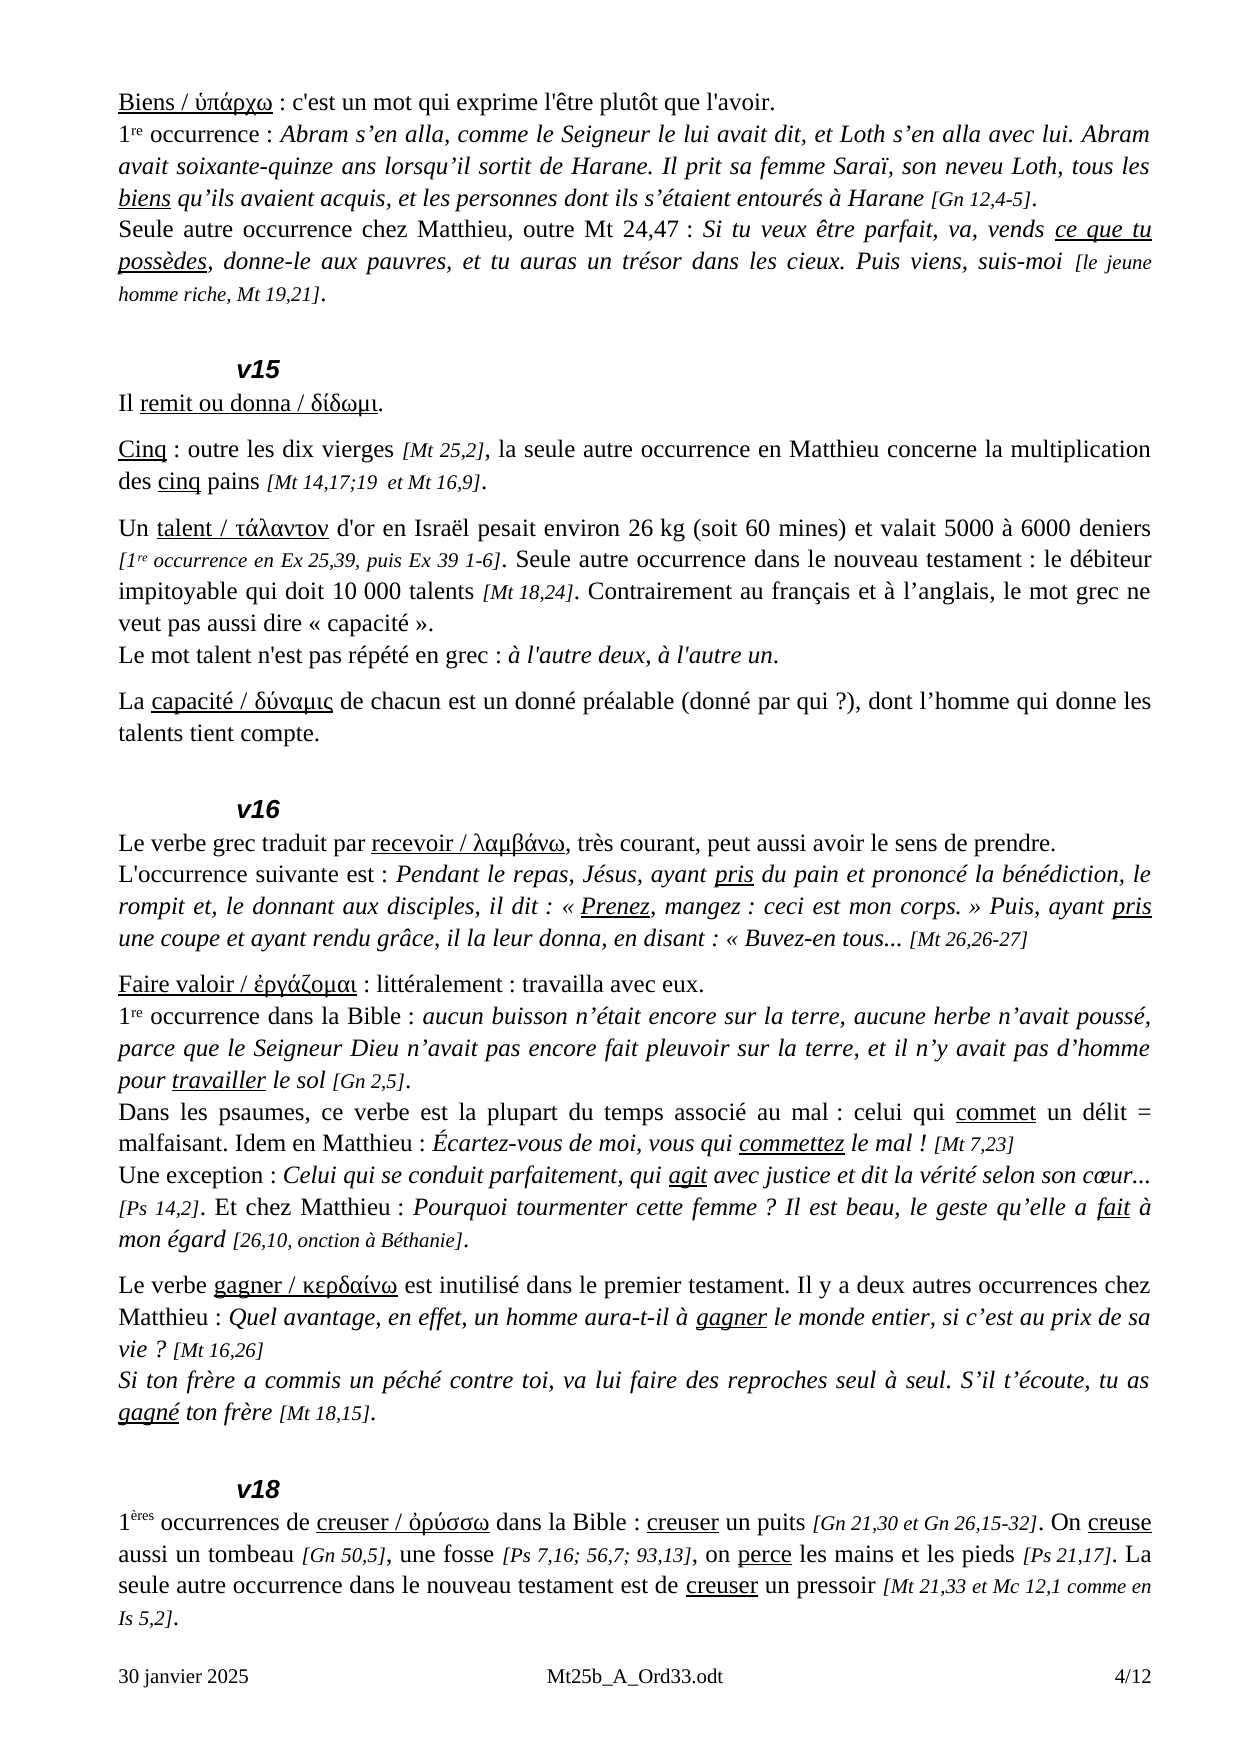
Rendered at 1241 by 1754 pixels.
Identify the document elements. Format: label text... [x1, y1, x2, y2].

text Le mot talent n'est pas répété en grec : à l'autre deux, à l'autre un. [118, 641, 1152, 668]
text Une exception : Celui qui se conduit parfaitement, qui agit avec justice et dit la vérité selon son cœur... [Ps 14,2]. Et chez Matthieu : Pourquoi tourmenter cette femme ? Il est beau, le geste qu’elle a fait à mon égard [26,10, onction à Béthanie]. [118, 1161, 1152, 1252]
text 1ères occurrences de creuser / ὀρύσσω dans la Bible : creuser un puits [Gn 21,30 et Gn 26,15-32]. On creuse aussi un tombeau [Gn 50,5], une fosse [Ps 7,16; 56,7; 93,13], on perce les mains et les pieds [Ps 21,17]. La seule autre occurrence dans le nouveau testament est de creuser un pressoir [Mt 21,33 et Mc 12,1 comme en Is 5,2]. [118, 1508, 1152, 1631]
text L'occurrence suivante est : Pendant le repas, Jésus, ayant pris du pain et prononcé la bénédiction, le rompit et, le donnant aux disciples, il dit : « Prenez, mangez : ceci est mon corps. » Puis, ayant pris une coupe et ayant rendu grâce, il la leur donna, en disant : « Buvez-en tous... [Mt 26,26-27] [118, 860, 1152, 952]
text Il remit ou donna / δίδωμι. [118, 389, 1152, 416]
text Le verbe gagner / κερδαίνω est inutilisé dans le premier testament. Il y a deux autres occurrences chez Matthieu : Quel avantage, en effet, un homme aura-t-il à gagner le monde entier, si c’est au prix de sa vie ? [Mt 16,26] [118, 1271, 1152, 1362]
subtitle v18 [236, 1474, 1152, 1504]
text 1ʳᵉ occurrence dans la Bible : aucun buisson n’était encore sur la terre, aucune herbe n’avait poussé, parce que le Seigneur Dieu n’avait pas encore fait pleuvoir sur la terre, et il n’y avait pas d’homme pour travailler le sol [Gn 2,5]. [118, 1002, 1152, 1093]
text Biens / ὑπάρχω : c'est un mot qui exprime l'être plutôt que l'avoir. [118, 88, 1152, 116]
subtitle v16 [236, 795, 1152, 824]
text Dans les psaumes, ce verbe est la plupart du temps associé au mal : celui qui commet un délit = malfaisant. Idem en Matthieu : Écartez-vous de moi, vous qui commettez le mal ! [Mt 7,23] [118, 1098, 1152, 1157]
text Cinq : outre les dix vierges [Mt 25,2], la seule autre occurrence en Matthieu concerne la multiplication des cinq pains [Mt 14,17;19 et Mt 16,9]. [118, 435, 1152, 495]
text 1ʳᵉ occurrence : Abram s’en alla, comme le Seigneur le lui avait dit, et Loth s’en alla avec lui. Abram avait soixante-quinze ans lorsqu’il sortit de Harane. Il prit sa femme Saraï, son neveu Loth, tous les biens qu’ils avaient acquis, et les personnes dont ils s’étaient entourés à Harane [Gn 12,4-5]. [118, 120, 1152, 212]
text Seule autre occurrence chez Matthieu, outre Mt 24,47 : Si tu veux être parfait, va, vends ce que tu possèdes, donne-le aux pauvres, et tu auras un trésor dans les cieux. Puis viens, suis-moi [le jeune homme riche, Mt 19,21]. [118, 216, 1152, 307]
subtitle v15 [236, 355, 1152, 384]
text Un talent / τάλαντον d'or en Israël pesait environ 26 kg (soit 60 mines) et valait 5000 à 6000 deniers [1ʳᵉ occurrence en Ex 25,39, puis Ex 39 1-6]. Seule autre occurrence dans le nouveau testament : le débiteur impitoyable qui doit 10 000 talents [Mt 18,24]. Contrairement au français et à l’anglais, le mot grec ne veut pas aussi dire « capacité ». [118, 514, 1152, 637]
text Si ton frère a commis un péché contre toi, va lui faire des reproches seul à seul. S’il t’écoute, tu as gagné ton frère [Mt 18,15]. [118, 1367, 1152, 1426]
text La capacité / δύναμις de chacun est un donné préalable (donné par qui ?), dont l’homme qui donne les talents tient compte. [118, 687, 1152, 747]
text Le verbe grec traduit par recevoir / λαμβάνω, très courant, peut aussi avoir le sens de prendre. [118, 829, 1152, 856]
text Faire valoir / ἐργάζομαι : littéralement : travailla avec eux. [118, 971, 1152, 998]
